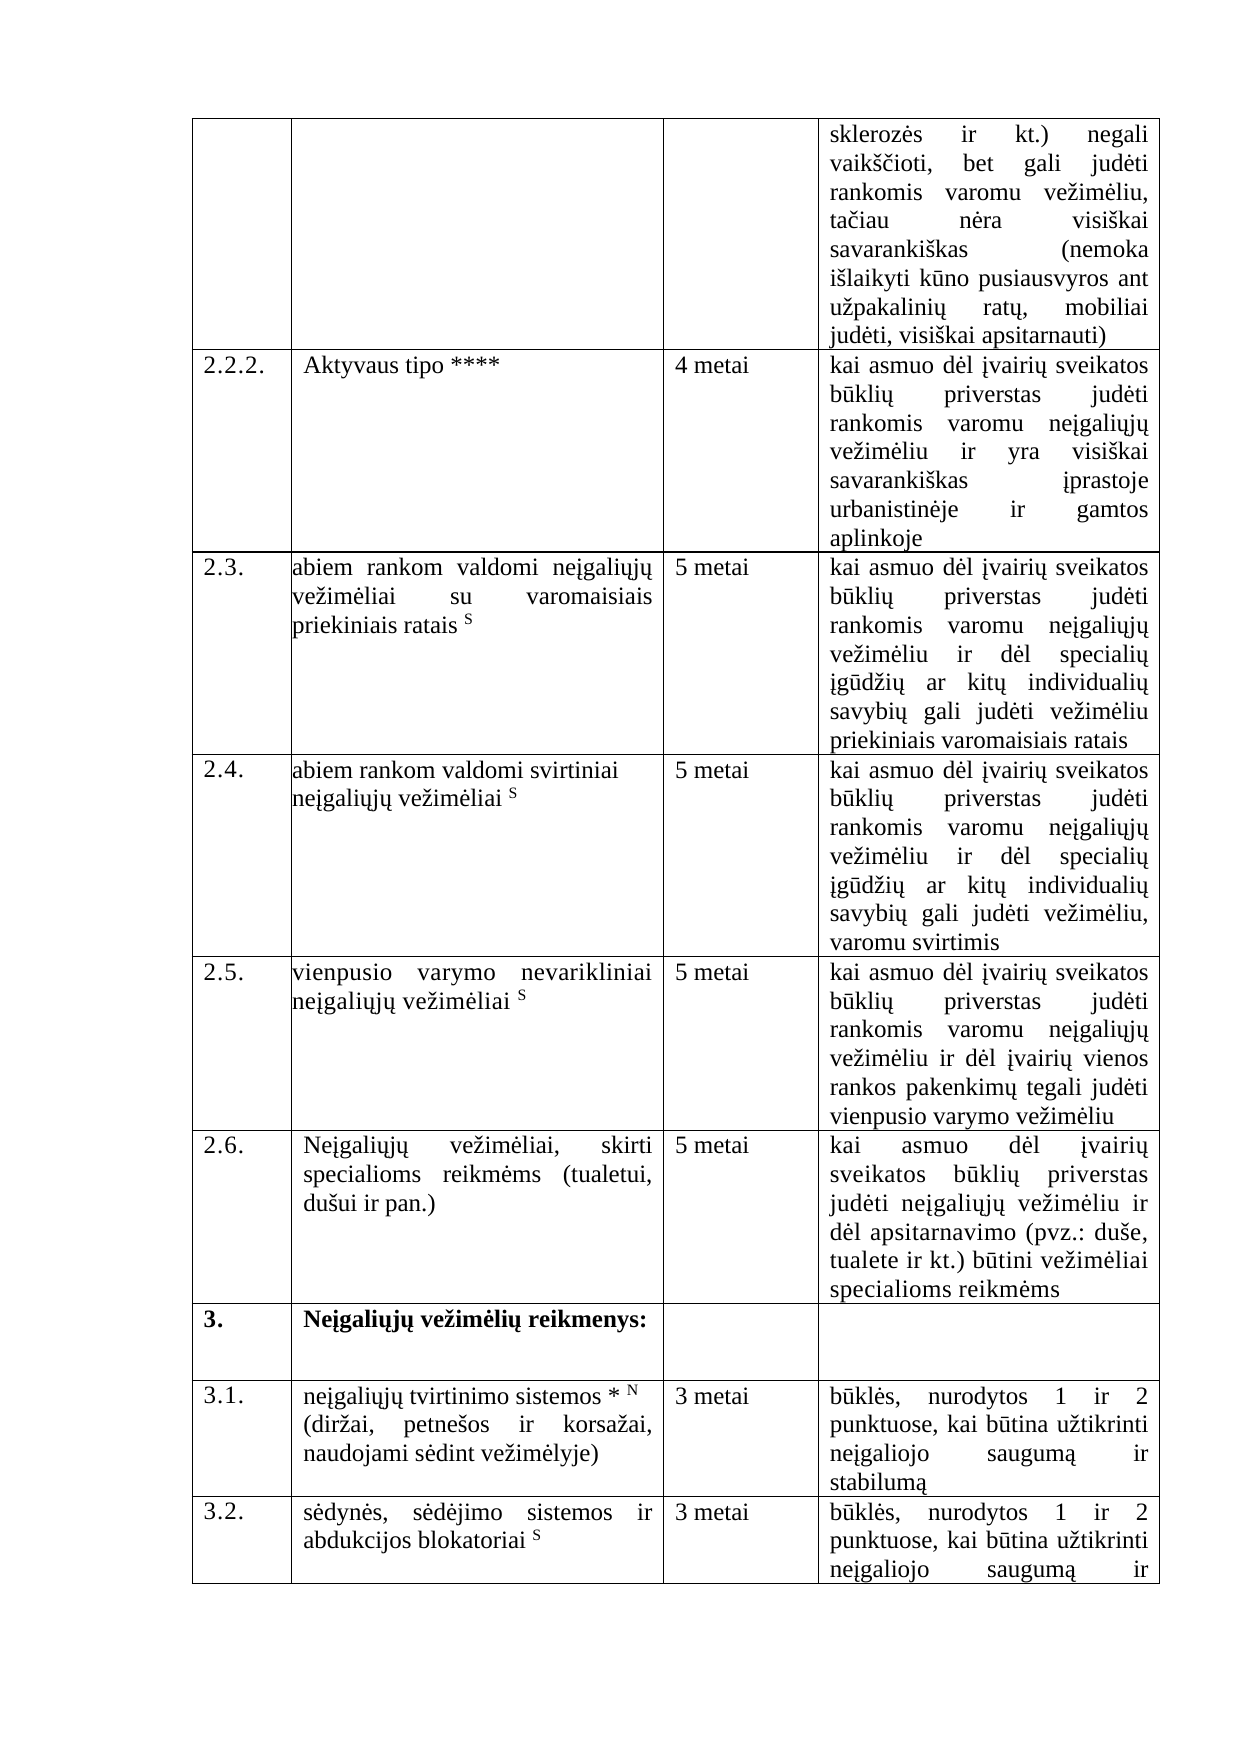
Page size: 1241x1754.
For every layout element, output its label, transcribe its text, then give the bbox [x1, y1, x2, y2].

table_cell kai asmuo dėl įvairių sveikatos būklių priverstas judėti rankomis varomu neįgaliųjų vežimėliu ir yra visiškai savarankiškas įprastoje urbanistinėje ir gamtos aplinkoje [819, 350, 1159, 551]
table_cell 2.4. [193, 755, 291, 956]
table_cell vienpusio varymo nevarikliniai neįgaliųjų vežimėliai S [292, 957, 663, 1129]
table_cell būklės, nurodytos 1 ir 2 punktuose, kai būtina užtikrinti neįgaliojo saugumą ir [819, 1497, 1159, 1583]
table_cell 5 metai [664, 553, 818, 754]
table_cell abiem rankom valdomi svirtiniai neįgaliųjų vežimėliai S [292, 755, 663, 956]
table_cell 3 metai [664, 1381, 818, 1496]
table_cell Aktyvaus tipo **** [292, 350, 663, 551]
table_cell sklerozės ir kt.) negali vaikščioti, bet gali judėti rankomis varomu vežimėliu, tačiau nėra visiškai savarankiškas (nemoka išlaikyti kūno pusiausvyros ant užpakalinių ratų, mobiliai judėti, visiškai apsitarnauti) [819, 119, 1159, 349]
table_cell 2.3. [193, 553, 291, 754]
table_cell [292, 119, 663, 349]
table_cell kai asmuo dėl įvairių sveikatos būklių priverstas judėti rankomis varomu neįgaliųjų vežimėliu ir dėl įvairių vienos rankos pakenkimų tegali judėti vienpusio varymo vežimėliu [819, 957, 1159, 1129]
table_cell [193, 119, 291, 349]
table_cell kai asmuo dėl įvairių sveikatos būklių priverstas judėti neįgaliųjų vežimėliu ir dėl apsitarnavimo (pvz.: duše, tualete ir kt.) būtini vežimėliai specialioms reikmėms [819, 1131, 1159, 1303]
table_cell 2.2.2. [193, 350, 291, 551]
table_cell 4 metai [664, 350, 818, 551]
table_cell kai asmuo dėl įvairių sveikatos būklių priverstas judėti rankomis varomu neįgaliųjų vežimėliu ir dėl specialių įgūdžių ar kitų individualių savybių gali judėti vežimėliu, varomu svirtimis [819, 755, 1159, 956]
table_cell 2.6. [193, 1131, 291, 1303]
table_cell 5 metai [664, 1131, 818, 1303]
table_cell būklės, nurodytos 1 ir 2 punktuose, kai būtina užtikrinti neįgaliojo saugumą ir stabilumą [819, 1381, 1159, 1496]
table_cell 5 metai [664, 957, 818, 1129]
table_cell 5 metai [664, 755, 818, 956]
table_cell sėdynės, sėdėjimo sistemos ir abdukcijos blokatoriai S [292, 1497, 663, 1583]
table_cell kai asmuo dėl įvairių sveikatos būklių priverstas judėti rankomis varomu neįgaliųjų vežimėliu ir dėl specialių įgūdžių ar kitų individualių savybių gali judėti vežimėliu priekiniais varomaisiais ratais [819, 553, 1159, 754]
table_cell 3.2. [193, 1497, 291, 1583]
table_cell [664, 119, 818, 349]
table_cell neįgaliųjų tvirtinimo sistemos * N (diržai, petnešos ir korsažai, naudojami sėdint vežimėlyje) [292, 1381, 663, 1496]
table_cell 3. [193, 1304, 291, 1380]
table_cell 3.1. [193, 1381, 291, 1496]
table_cell Neįgaliųjų vežimėlių reikmenys: [292, 1304, 663, 1380]
table_cell 3 metai [664, 1497, 818, 1583]
table_cell 2.5. [193, 957, 291, 1129]
table_cell Neįgaliųjų vežimėliai, skirti specialioms reikmėms (tualetui, dušui ir pan.) [292, 1131, 663, 1303]
table_cell abiem rankom valdomi neįgaliųjų vežimėliai su varomaisiais priekiniais ratais S [292, 553, 663, 754]
table_cell [664, 1304, 818, 1380]
table_cell [819, 1304, 1159, 1380]
